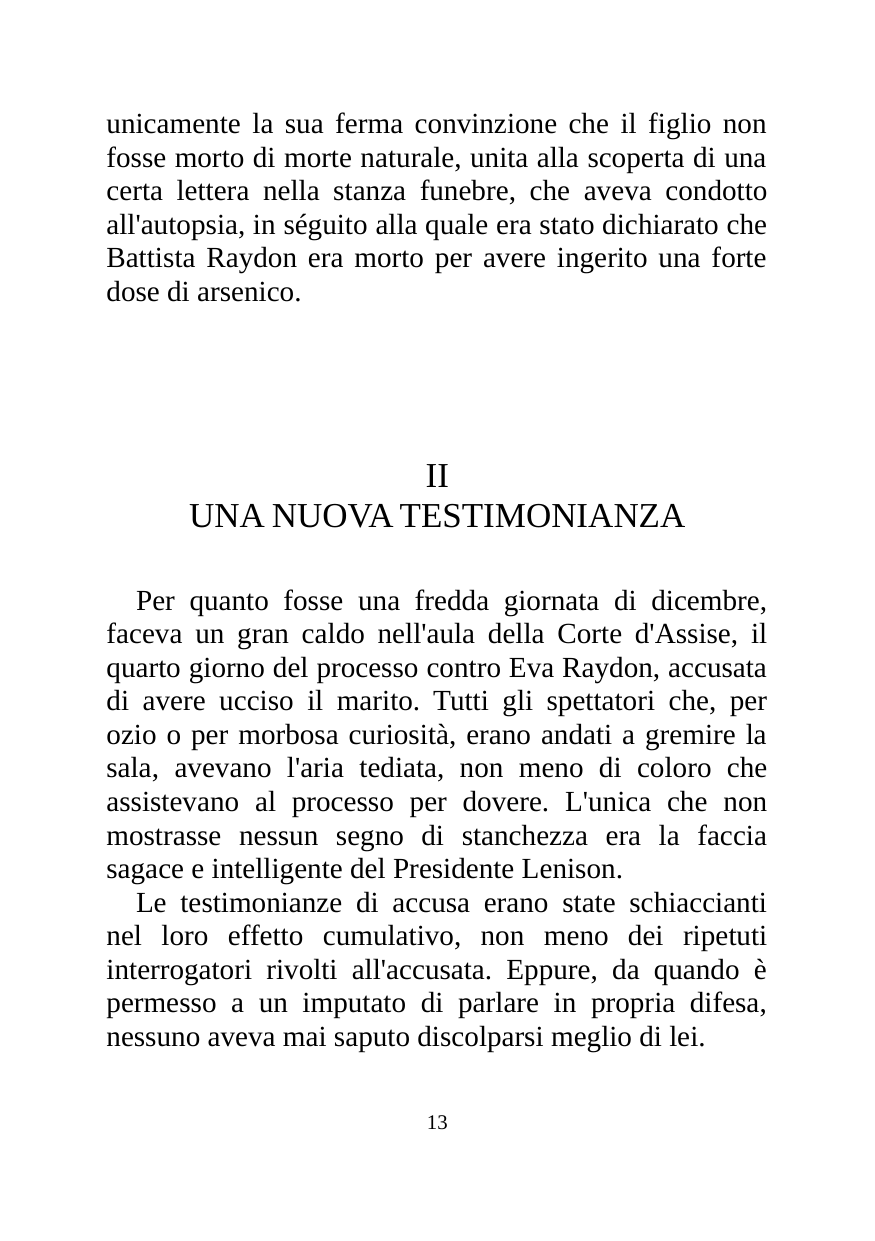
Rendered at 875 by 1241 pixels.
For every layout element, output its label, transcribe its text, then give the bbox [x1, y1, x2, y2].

subtitle II UNA NUOVA TESTIMONIANZA [106, 455, 768, 536]
text Per quanto fosse una fredda giornata di dicembre, faceva un gran caldo nell'aula della Corte d'Assise, il quarto giorno del processo contro Eva Raydon, accusata di avere ucciso il marito. Tutti gli spettatori che, per ozio o per morbosa curiosità, erano andati a gremire la sala, avevano l'aria tediata, non meno di coloro che assistevano al processo per dovere. L'unica che non mostrasse nessun segno di stanchezza era la faccia sagace e intelligente del Presidente Lenison. [106, 583, 768, 885]
text unicamente la sua ferma convinzione che il figlio non fosse morto di morte naturale, unita alla scoperta di una certa lettera nella stanza funebre, che aveva condotto all'autopsia, in séguito alla quale era stato dichiarato che Battista Raydon era morto per avere ingerito una forte dose di arsenico. [106, 106, 768, 307]
text Le testimonianze di accusa erano state schiaccianti nel loro effetto cumulativo, non meno dei ripetuti interrogatori rivolti all'accusata. Eppure, da quando è permesso a un imputato di parlare in propria difesa, nessuno aveva mai saputo discolparsi meglio di lei. [106, 885, 768, 1052]
